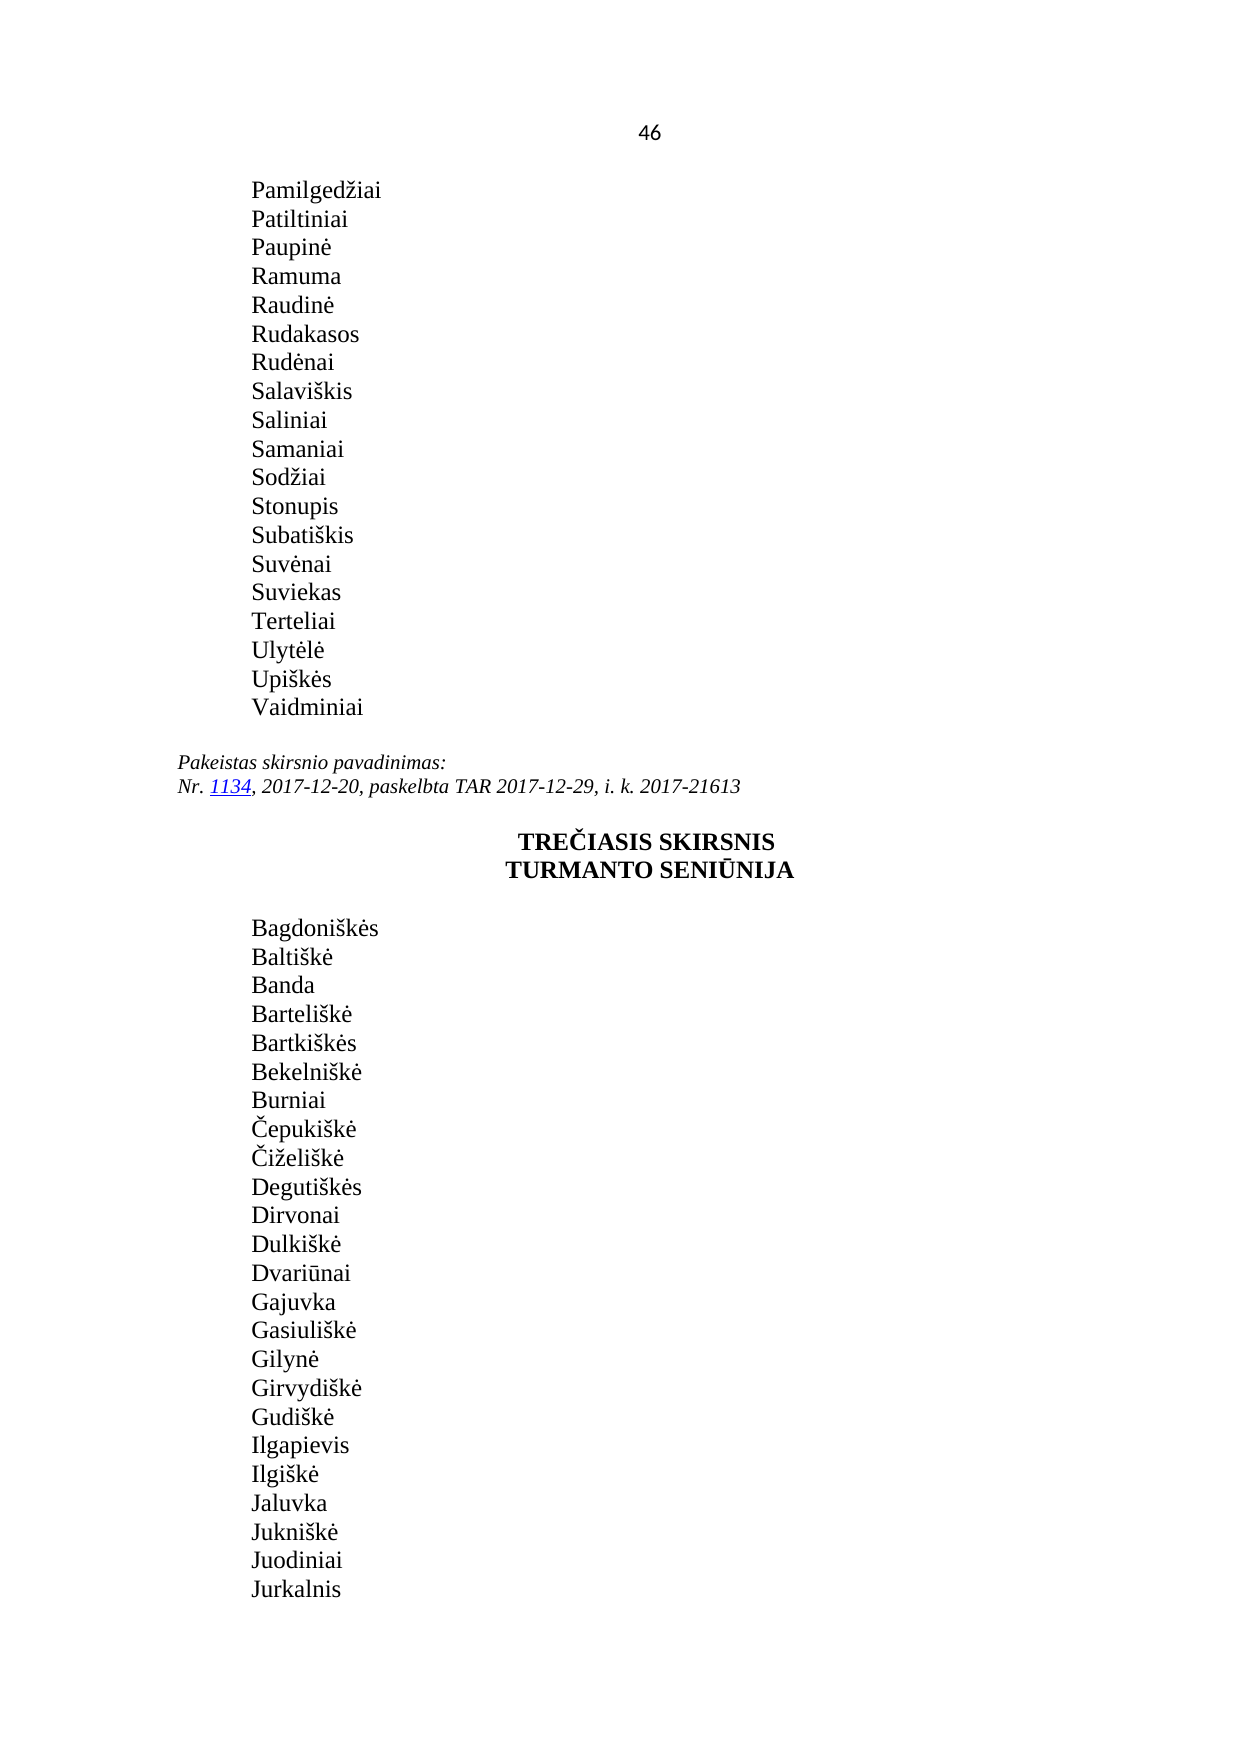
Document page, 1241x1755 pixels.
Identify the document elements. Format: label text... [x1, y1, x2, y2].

text Rudakasos [177, 319, 1122, 347]
text Stonupis [177, 491, 1122, 520]
text Jukniškė [177, 1517, 1122, 1546]
text Banda [177, 971, 1122, 999]
text Jurkalnis [177, 1574, 1122, 1603]
text Ilgapievis [177, 1431, 1122, 1459]
text Samaniai [177, 434, 1122, 462]
text Bekelniškė [177, 1057, 1122, 1086]
text Pamilgedžiai [177, 175, 1122, 204]
text Vaidminiai [177, 692, 1122, 721]
text Paupinė [177, 232, 1122, 261]
text Raudinė [177, 290, 1122, 319]
text Suviekas [177, 577, 1122, 606]
text Degutiškės [177, 1172, 1122, 1201]
text Gudiškė [177, 1402, 1122, 1431]
text Girvydiškė [177, 1373, 1122, 1402]
text Patiltiniai [177, 204, 1122, 232]
text Sodžiai [177, 462, 1122, 491]
text Nr. 1134, 2017-12-20, paskelbta TAR 2017-12-29, i. k. 2017-21613 [177, 774, 1122, 798]
text Dulkiškė [177, 1229, 1122, 1258]
text Juodiniai [177, 1546, 1122, 1574]
text Dvariūnai [177, 1258, 1122, 1287]
text Bartkiškės [177, 1028, 1122, 1057]
text Bagdoniškės [177, 913, 1122, 942]
text Dirvonai [177, 1201, 1122, 1229]
text Gajuvka [177, 1287, 1122, 1316]
text TREČIASIS SKIRSNIS TURMANTO SENIŪNIJA [177, 827, 1122, 884]
text Ulytėlė [177, 635, 1122, 664]
text Saliniai [177, 405, 1122, 434]
text Terteliai [177, 606, 1122, 635]
text Jaluvka [177, 1488, 1122, 1517]
text Barteliškė [177, 999, 1122, 1028]
text Burniai [177, 1086, 1122, 1114]
text Čepukiškė [177, 1114, 1122, 1143]
text Baltiškė [177, 942, 1122, 971]
text Subatiškis [177, 520, 1122, 549]
text Gilynė [177, 1344, 1122, 1373]
text Čiželiškė [177, 1143, 1122, 1172]
text Pakeistas skirsnio pavadinimas: [177, 750, 1122, 774]
text Ramuma [177, 261, 1122, 290]
text Ilgiškė [177, 1459, 1122, 1488]
text Upiškės [177, 664, 1122, 692]
text Suvėnai [177, 549, 1122, 577]
text Salaviškis [177, 376, 1122, 405]
text Rudėnai [177, 347, 1122, 376]
text Gasiuliškė [177, 1316, 1122, 1344]
